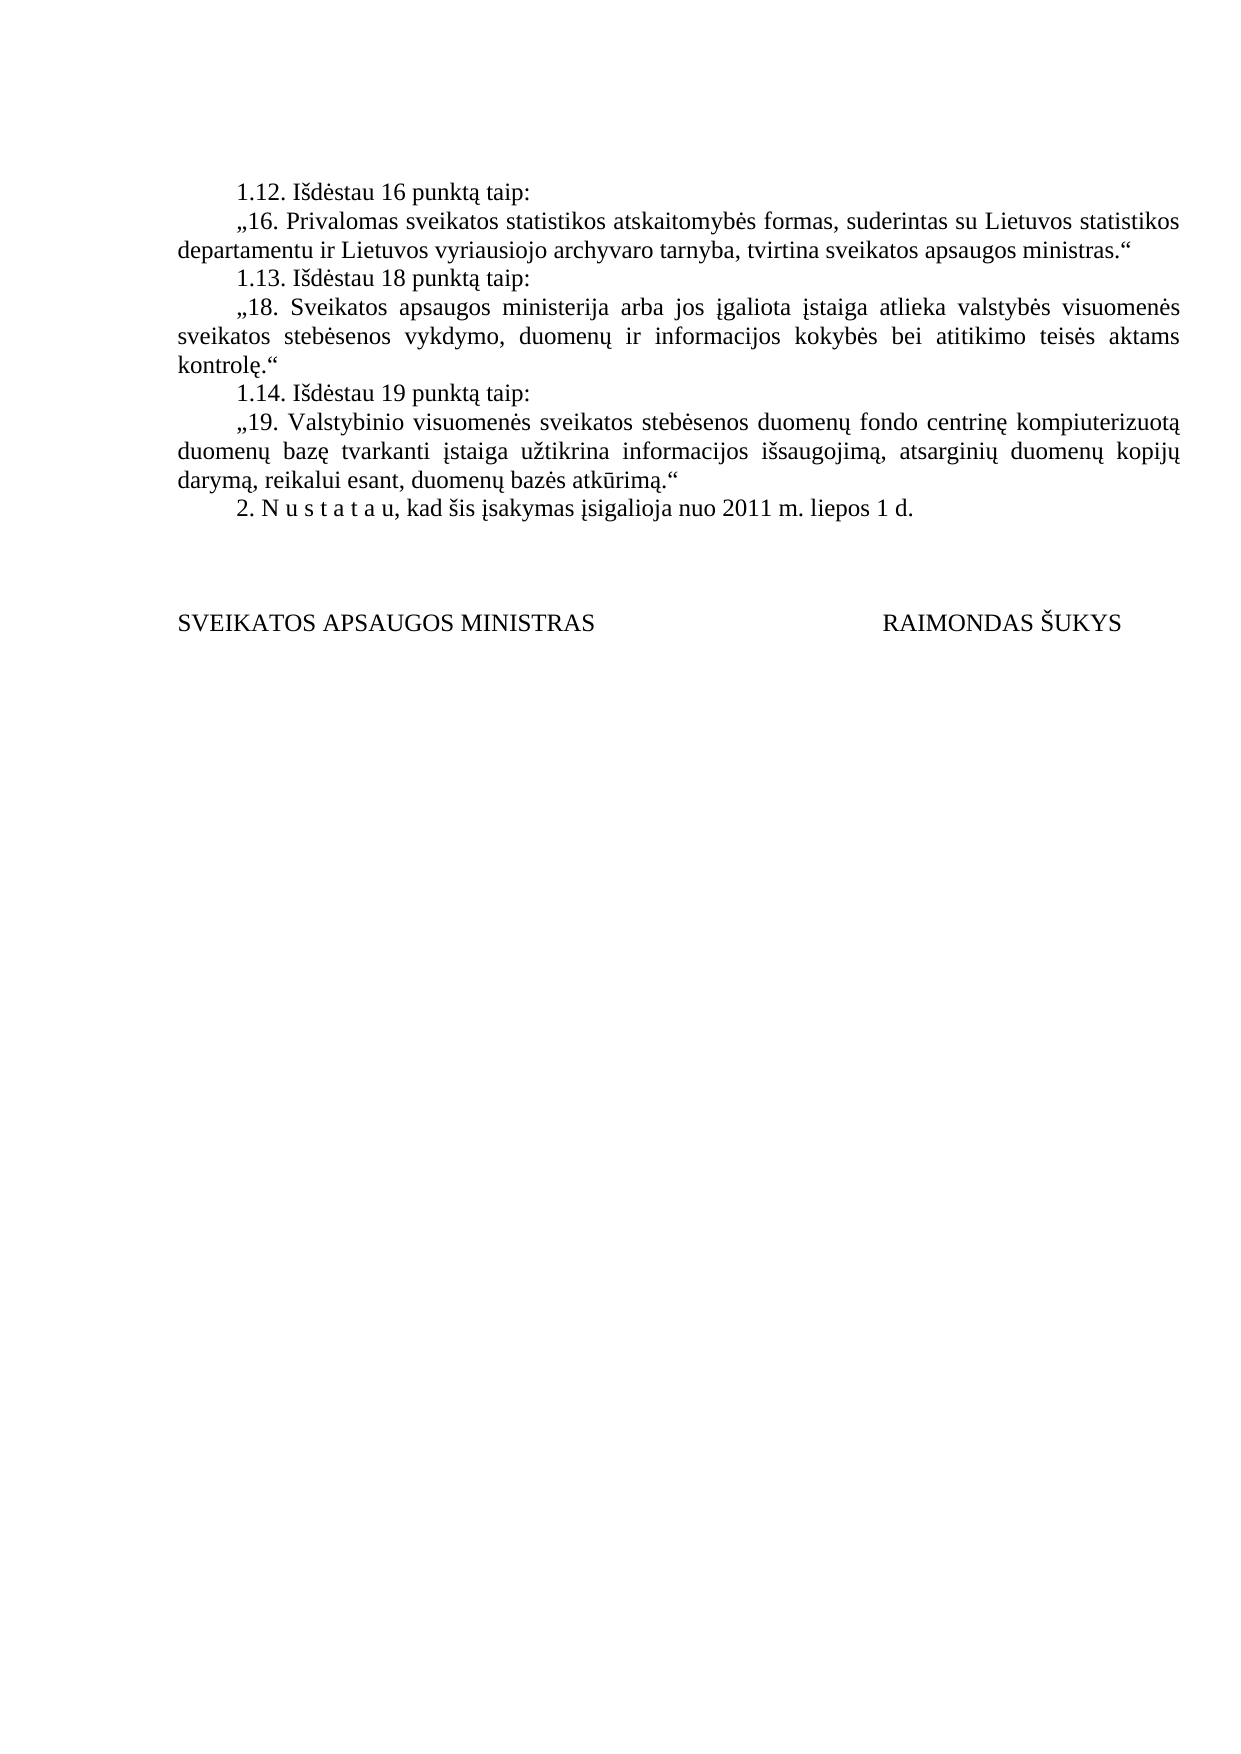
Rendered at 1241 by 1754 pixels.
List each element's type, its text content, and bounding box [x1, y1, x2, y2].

text 1.13. Išdėstau 18 punktą taip: [177, 263, 1181, 292]
text 1.12. Išdėstau 16 punktą taip: [177, 177, 1181, 206]
text 2. Nustatau, kad šis įsakymas įsigalioja nuo 2011 m. liepos 1 d. [177, 493, 1181, 522]
text „16. Privalomas sveikatos statistikos atskaitomybės formas, suderintas su Lietuvos statistikos departamentu ir Lietuvos vyriausiojo archyvaro tarnyba, tvirtina sveikatos apsaugos ministras.“ [177, 206, 1181, 263]
text „19. Valstybinio visuomenės sveikatos stebėsenos duomenų fondo centrinę kompiuterizuotą duomenų bazę tvarkanti įstaiga užtikrina informacijos išsaugojimą, atsarginių duomenų kopijų darymą, reikalui esant, duomenų bazės atkūrimą.“ [177, 407, 1181, 493]
text „18. Sveikatos apsaugos ministerija arba jos įgaliota įstaiga atlieka valstybės visuomenės sveikatos stebėsenos vykdymo, duomenų ir informacijos kokybės bei atitikimo teisės aktams kontrolę.“ [177, 292, 1181, 378]
text 1.14. Išdėstau 19 punktą taip: [177, 378, 1181, 407]
text SVEIKATOS APSAUGOS MINISTRAS RAIMONDAS ŠUKYS [177, 608, 1181, 637]
